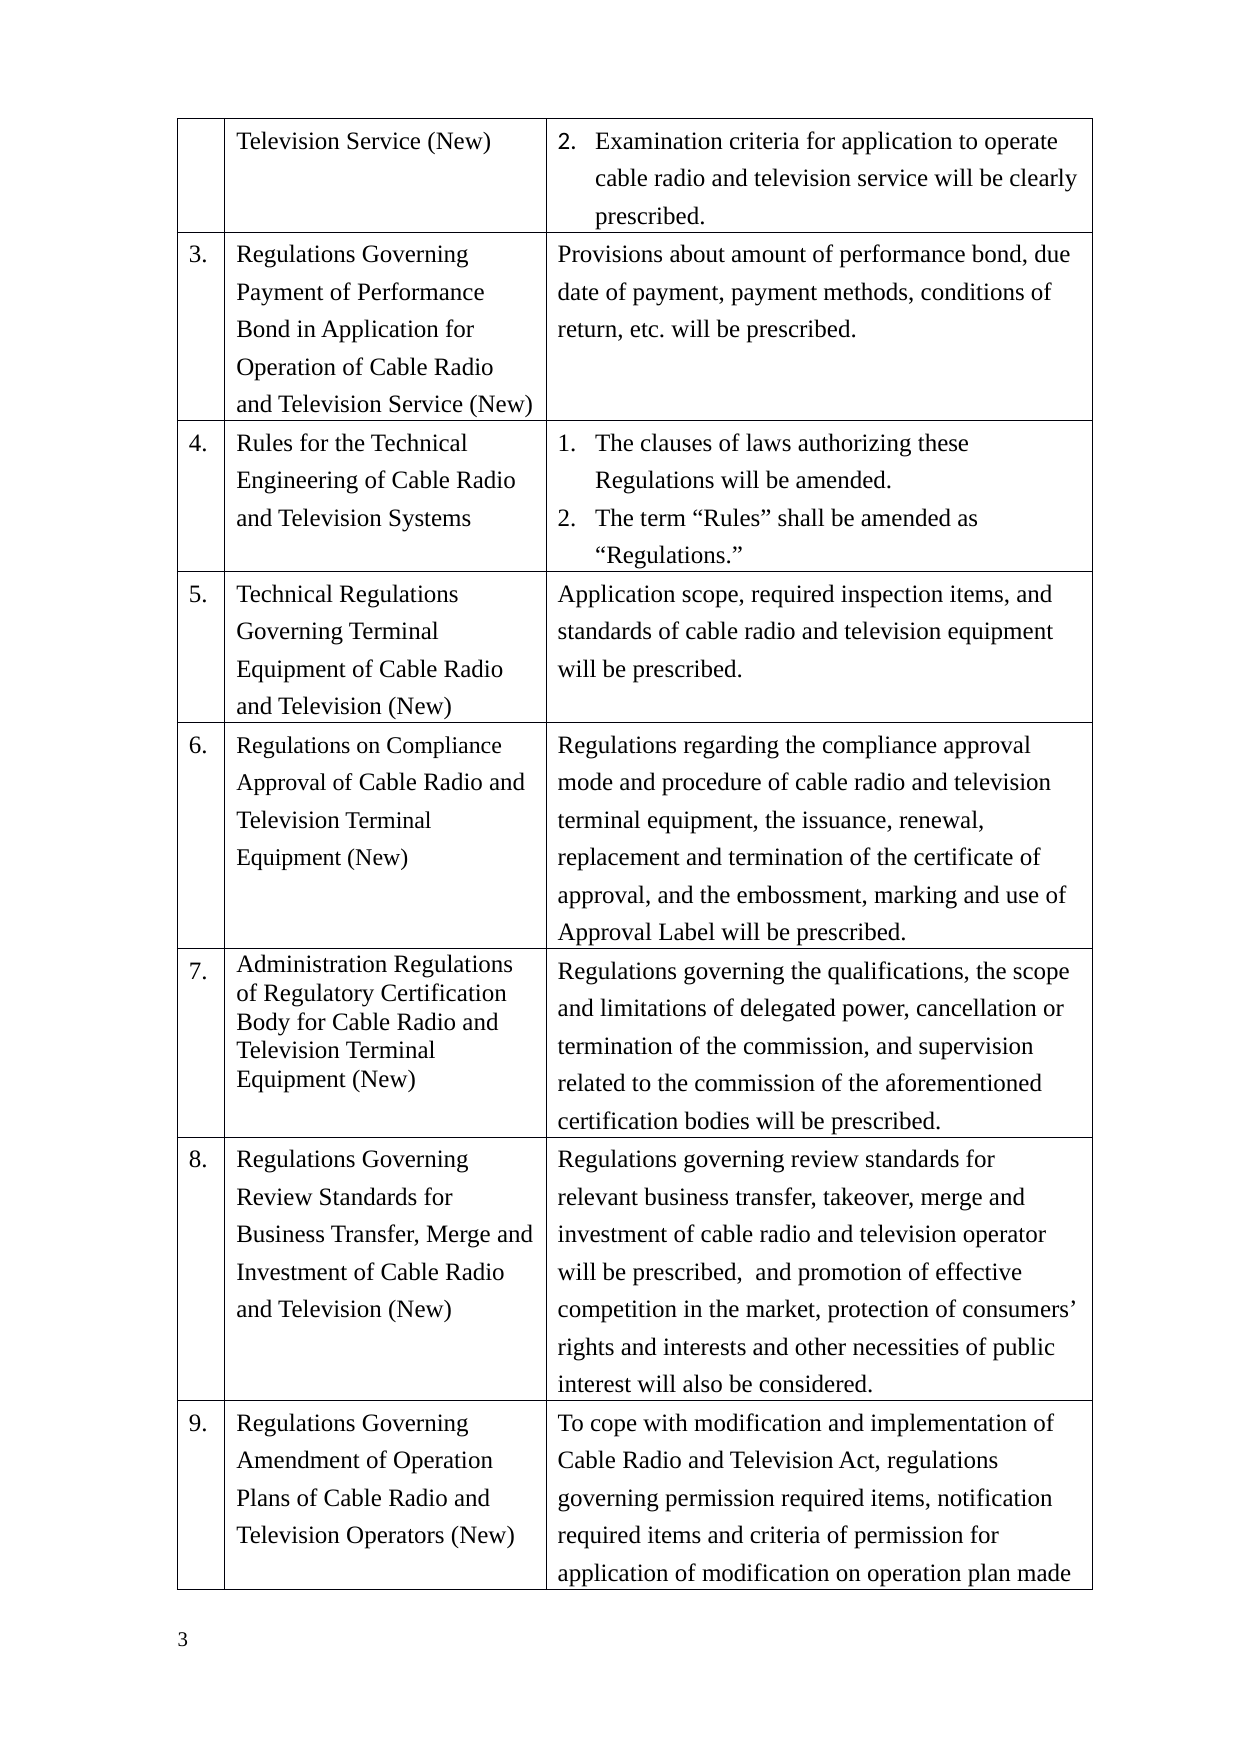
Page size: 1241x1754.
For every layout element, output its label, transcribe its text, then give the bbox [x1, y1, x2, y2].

table_cell [178, 233, 224, 420]
table_cell Provisions about amount of performance bond, due date of payment, payment methods, conditions of return, etc. will be prescribed. [547, 233, 1092, 420]
table_cell Administration Regulations of Regulatory Certification Body for Cable Radio and Television Terminal Equipment (New) [225, 949, 546, 1137]
table_cell [178, 119, 224, 232]
table_cell Examination items for application to operate cable radio and television service will be clearly prescribed. Examination criteria for application to operate cable radio and television service will be clearly prescribed. [547, 119, 1092, 232]
table_cell Application scope, required inspection items, and standards of cable radio and television equipment will be prescribed. [547, 572, 1092, 722]
table_cell [178, 421, 224, 571]
table_cell [178, 723, 224, 948]
table_cell Regulations governing review standards for relevant business transfer, takeover, merge and investment of cable radio and television operator will be prescribed, and promotion of effective competition in the market, protection of consumers’ rights and interests and other necessities of public interest will also be considered. [547, 1138, 1092, 1400]
table_cell [178, 572, 224, 722]
table_cell Rules for the Technical Engineering of Cable Radio and Television Systems [225, 421, 546, 571]
table_cell Television Service (New) [225, 119, 546, 232]
table_cell [178, 1401, 224, 1589]
table_cell [178, 1138, 224, 1400]
table_cell Technical Regulations Governing Terminal Equipment of Cable Radio and Television (New) [225, 572, 546, 722]
table_cell [178, 949, 224, 1137]
table_cell Regulations governing the qualifications, the scope and limitations of delegated power, cancellation or termination of the commission, and supervision related to the commission of the aforementioned certification bodies will be prescribed. [547, 949, 1092, 1137]
table_cell Regulations Governing Amendment of Operation Plans of Cable Radio and Television Operators (New) [225, 1401, 546, 1589]
table_cell Regulations Governing Payment of Performance Bond in Application for Operation of Cable Radio and Television Service (New) [225, 233, 546, 420]
table_cell Regulations on Compliance Approval of Cable Radio and Television Terminal Equipment (New) [225, 723, 546, 948]
table_cell The clauses of laws authorizing these Regulations will be amended. The term “Rules” shall be amended as “Regulations.” [547, 421, 1092, 571]
table_cell Regulations regarding the compliance approval mode and procedure of cable radio and television terminal equipment, the issuance, renewal, replacement and termination of the certificate of approval, and the embossment, marking and use of Approval Label will be prescribed. [547, 723, 1092, 948]
table_cell Regulations Governing Review Standards for Business Transfer, Merge and Investment of Cable Radio and Television (New) [225, 1138, 546, 1400]
table_cell To cope with modification and implementation of Cable Radio and Television Act, regulations governing permission required items, notification required items and criteria of permission for application of modification on operation plan made [547, 1401, 1092, 1589]
